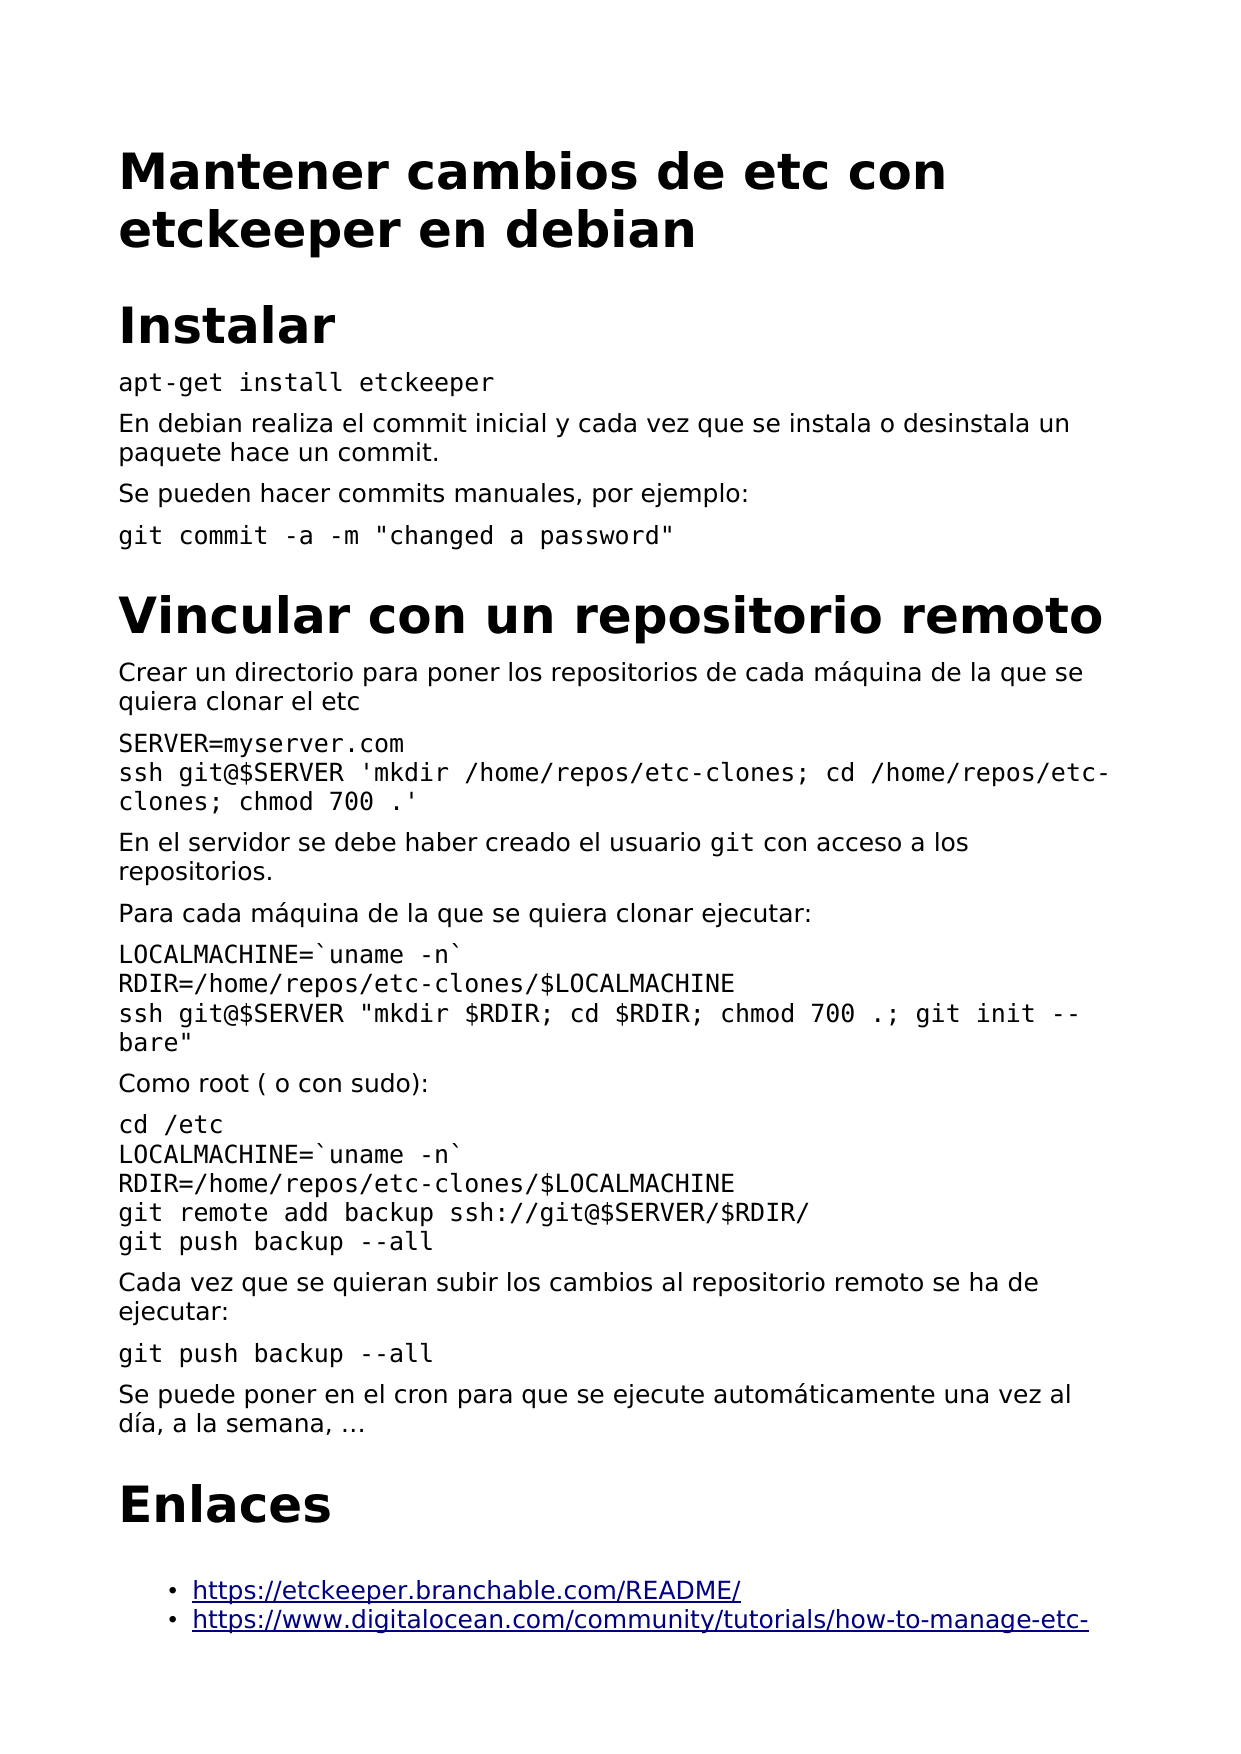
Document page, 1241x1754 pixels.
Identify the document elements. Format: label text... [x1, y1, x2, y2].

list https://etckeeper.branchable.com/README/ [177, 1576, 1122, 1605]
subtitle Enlaces [118, 1476, 1122, 1534]
text Como root ( o con sudo): [118, 1069, 1122, 1098]
text Se puede poner en el cron para que se ejecute automáticamente una vez al día, a la semana, … [118, 1380, 1122, 1438]
subtitle Mantener cambios de etc con etckeeper en debian [118, 143, 1122, 259]
text Cada vez que se quieran subir los cambios al repositorio remoto se ha de ejecutar: [118, 1268, 1122, 1327]
text cd /etc LOCALMACHINE=`uname -n` RDIR=/home/repos/etc-clones/$LOCALMACHINE git remote add backup ssh://git@$SERVER/$RDIR/ git push backup --all [118, 1111, 1122, 1256]
text Crear un directorio para poner los repositorios de cada máquina de la que se quiera clonar el etc [118, 658, 1122, 716]
subtitle Vincular con un repositorio remoto [118, 587, 1122, 645]
text LOCALMACHINE=`uname -n` RDIR=/home/repos/etc-clones/$LOCALMACHINE ssh git@$SERVER "mkdir $RDIR; cd $RDIR; chmod 700 .; git init --bare" [118, 941, 1122, 1057]
text En el servidor se debe haber creado el usuario git con acceso a los repositorios. [118, 828, 1122, 886]
text SERVER=myserver.com ssh git@$SERVER 'mkdir /home/repos/etc-clones; cd /home/repos/etc-clones; chmod 700 .' [118, 729, 1122, 816]
text git push backup --all [118, 1339, 1122, 1368]
text git commit -a -m "changed a password" [118, 521, 1122, 550]
text Se pueden hacer commits manuales, por ejemplo: [118, 479, 1122, 509]
text Para cada máquina de la que se quiera clonar ejecutar: [118, 899, 1122, 928]
text En debian realiza el commit inicial y cada vez que se instala o desinstala un paquete hace un commit. [118, 409, 1122, 467]
subtitle Instalar [118, 297, 1122, 355]
list https://www.digitalocean.com/community/tutorials/how-to-manage-etc- [177, 1605, 1122, 1634]
text apt-get install etckeeper [118, 368, 1122, 397]
